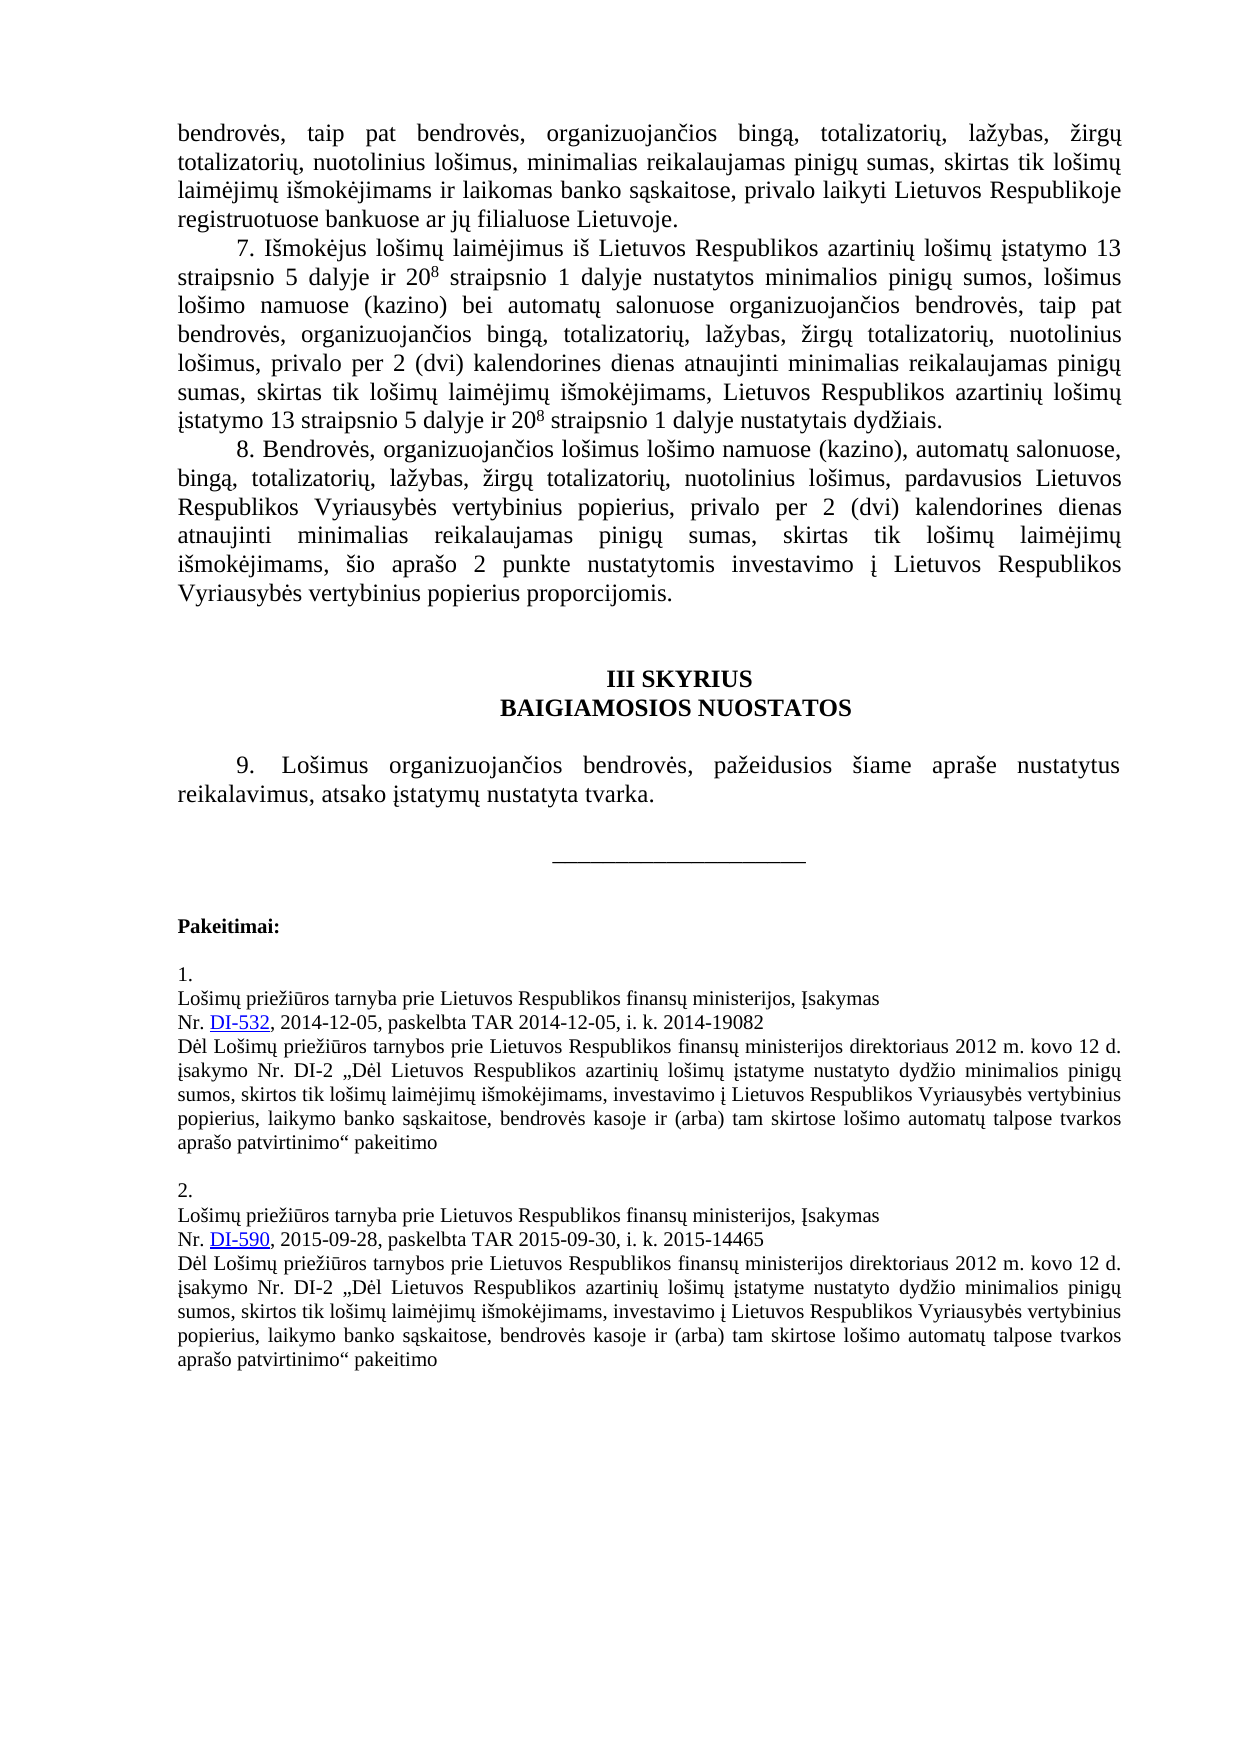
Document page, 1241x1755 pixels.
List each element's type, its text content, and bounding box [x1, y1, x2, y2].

text ____________________ [177, 837, 1122, 866]
text 7. Išmokėjus lošimų laimėjimus iš Lietuvos Respublikos azartinių lošimų įstatymo 13 straipsnio 5 dalyje ir 208 straipsnio 1 dalyje nustatytos minimalios pinigų sumos, lošimus lošimo namuose (kazino) bei automatų salonuose organizuojančios bendrovės, taip pat bendrovės, organizuojančios bingą, totalizatorių, lažybas, žirgų totalizatorių, nuotolinius lošimus, privalo per 2 (dvi) kalendorines dienas atnaujinti minimalias reikalaujamas pinigų sumas, skirtas tik lošimų laimėjimų išmokėjimams, Lietuvos Respublikos azartinių lošimų įstatymo 13 straipsnio 5 dalyje ir 208 straipsnio 1 dalyje nustatytais dydžiais. [177, 233, 1122, 434]
text 9. Lošimus organizuojančios bendrovės, pažeidusios šiame apraše nustatytus reikalavimus, atsako įstatymų nustatyta tvarka. [177, 751, 1122, 808]
text Nr. DI-532, 2014-12-05, paskelbta TAR 2014-12-05, i. k. 2014-19082 [177, 1010, 1122, 1034]
text 8. Bendrovės, organizuojančios lošimus lošimo namuose (kazino), automatų salonuose, bingą, totalizatorių, lažybas, žirgų totalizatorių, nuotolinius lošimus, pardavusios Lietuvos Respublikos Vyriausybės vertybinius popierius, privalo per 2 (dvi) kalendorines dienas atnaujinti minimalias reikalaujamas pinigų sumas, skirtas tik lošimų laimėjimų išmokėjimams, šio aprašo 2 punkte nustatytomis investavimo į Lietuvos Respublikos Vyriausybės vertybinius popierius proporcijomis. [177, 434, 1122, 607]
text Nr. DI-590, 2015-09-28, paskelbta TAR 2015-09-30, i. k. 2015-14465 [177, 1227, 1122, 1251]
text Pakeitimai: [177, 914, 1122, 938]
text 1. [177, 962, 1122, 986]
text Dėl Lošimų priežiūros tarnybos prie Lietuvos Respublikos finansų ministerijos direktoriaus 2012 m. kovo 12 d. įsakymo Nr. DI-2 „Dėl Lietuvos Respublikos azartinių lošimų įstatyme nustatyto dydžio minimalios pinigų sumos, skirtos tik lošimų laimėjimų išmokėjimams, investavimo į Lietuvos Respublikos Vyriausybės vertybinius popierius, laikymo banko sąskaitose, bendrovės kasoje ir (arba) tam skirtose lošimo automatų talpose tvarkos aprašo patvirtinimo“ pakeitimo [177, 1251, 1122, 1371]
text 2. [177, 1178, 1122, 1202]
text Dėl Lošimų priežiūros tarnybos prie Lietuvos Respublikos finansų ministerijos direktoriaus 2012 m. kovo 12 d. įsakymo Nr. DI-2 „Dėl Lietuvos Respublikos azartinių lošimų įstatyme nustatyto dydžio minimalios pinigų sumos, skirtos tik lošimų laimėjimų išmokėjimams, investavimo į Lietuvos Respublikos Vyriausybės vertybinius popierius, laikymo banko sąskaitose, bendrovės kasoje ir (arba) tam skirtose lošimo automatų talpose tvarkos aprašo patvirtinimo“ pakeitimo [177, 1034, 1122, 1154]
text III SKYRIUS [177, 664, 1122, 693]
text Lošimų priežiūros tarnyba prie Lietuvos Respublikos finansų ministerijos, Įsakymas [177, 1202, 1122, 1227]
text BAIGIAMOSIOS NUOSTATOS [177, 693, 1122, 722]
text Lošimų priežiūros tarnyba prie Lietuvos Respublikos finansų ministerijos, Įsakymas [177, 986, 1122, 1010]
text bendrovės, taip pat bendrovės, organizuojančios bingą, totalizatorių, lažybas, žirgų totalizatorių, nuotolinius lošimus, minimalias reikalaujamas pinigų sumas, skirtas tik lošimų laimėjimų išmokėjimams ir laikomas banko sąskaitose, privalo laikyti Lietuvos Respublikoje registruotuose bankuose ar jų filialuose Lietuvoje. [177, 118, 1122, 233]
